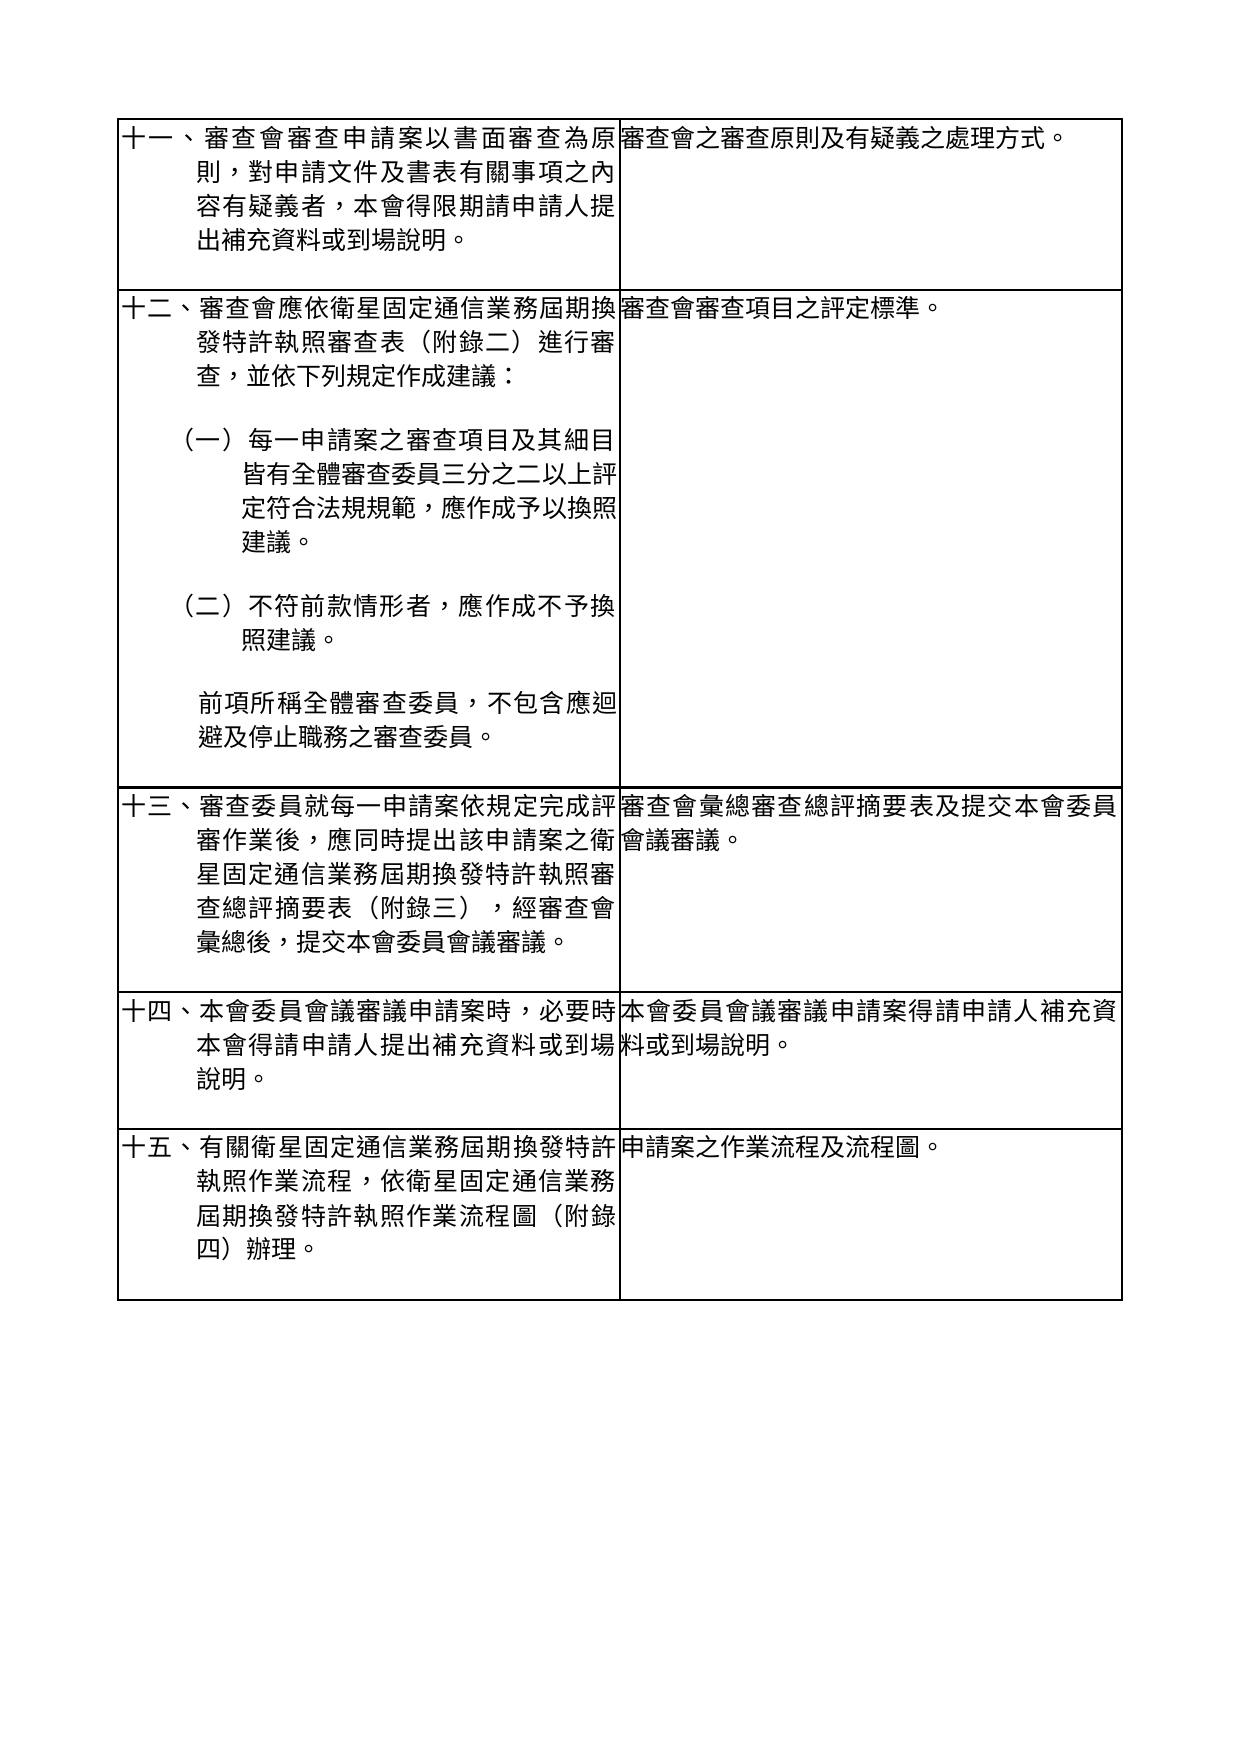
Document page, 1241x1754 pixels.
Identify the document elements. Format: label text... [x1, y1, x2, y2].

table_cell 十二、審查會應依衛星固定通信業務屆期換發特許執照審查表（附錄二）進行審查，並依下列規定作成建議： （一）每一申請案之審查項目及其細目皆有全體審查委員三分之二以上評定符合法規規範，應作成予以換照建議。 （二）不符前款情形者，應作成不予換照建議。 前項所稱全體審查委員，不包含應迴避及停止職務之審查委員。 [119, 291, 619, 786]
table_cell 十一、審查會審查申請案以書面審查為原則，對申請文件及書表有關事項之內容有疑義者，本會得限期請申請人提出補充資料或到場說明。 [119, 120, 619, 289]
table_cell 審查會審查項目之評定標準。 [621, 291, 1121, 786]
table_cell 十三、審查委員就每一申請案依規定完成評審作業後，應同時提出該申請案之衛星固定通信業務屆期換發特許執照審查總評摘要表（附錄三），經審查會彙總後，提交本會委員會議審議。 [119, 789, 619, 991]
table_cell 審查會彙總審查總評摘要表及提交本會委員會議審議。 [621, 789, 1121, 991]
table_cell 本會委員會議審議申請案得請申請人補充資料或到場說明。 [621, 993, 1121, 1128]
table_cell 十四、本會委員會議審議申請案時，必要時本會得請申請人提出補充資料或到場說明。 [119, 993, 619, 1128]
table_cell 申請案之作業流程及流程圖。 [621, 1130, 1121, 1299]
table_cell 十五、有關衛星固定通信業務屆期換發特許執照作業流程，依衛星固定通信業務屆期換發特許執照作業流程圖（附錄四）辦理。 [119, 1130, 619, 1299]
table_cell 審查會之審查原則及有疑義之處理方式。 [621, 120, 1121, 289]
